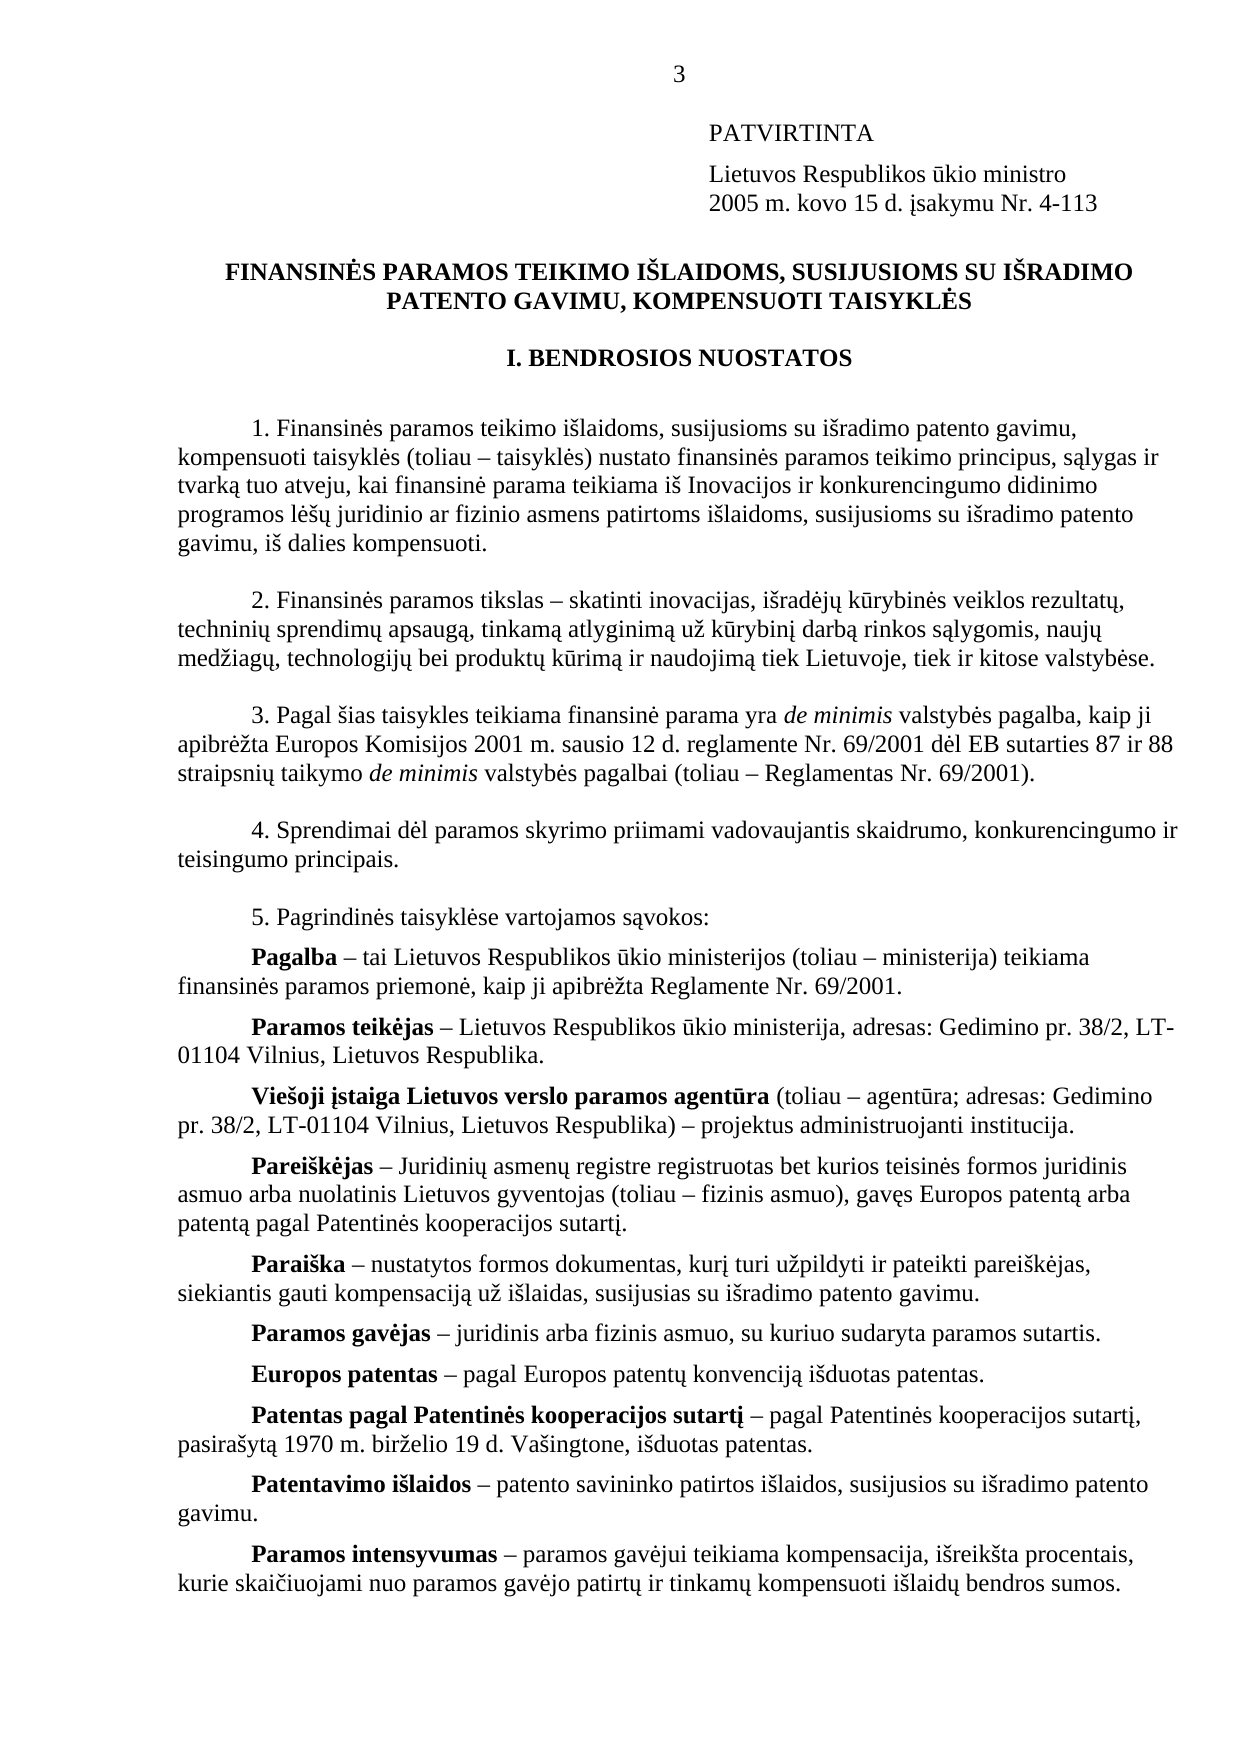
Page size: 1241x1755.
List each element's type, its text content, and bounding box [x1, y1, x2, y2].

text Paraiška – nustatytos formos dokumentas, kurį turi užpildyti ir pateikti pareiškėjas, siekiantis gauti kompensaciją už išlaidas, susijusias su išradimo patento gavimu. [177, 1249, 1181, 1306]
text Pareiškėjas – Juridinių asmenų registre registruotas bet kurios teisinės formos juridinis asmuo arba nuolatinis Lietuvos gyventojas (toliau – fizinis asmuo), gavęs Europos patentą arba patentą pagal Patentinės kooperacijos sutartį. [177, 1151, 1181, 1237]
text Paramos teikėjas – Lietuvos Respublikos ūkio ministerija, adresas: Gedimino pr. 38/2, LT-01104 Vilnius, Lietuvos Respublika. [177, 1012, 1181, 1069]
text PATVIRTINTA [177, 118, 1181, 147]
text Patentas pagal Patentinės kooperacijos sutartį – pagal Patentinės kooperacijos sutartį, pasirašytą 1970 m. birželio 19 d. Vašingtone, išduotas patentas. [177, 1400, 1181, 1457]
text 4. Sprendimai dėl paramos skyrimo priimami vadovaujantis skaidrumo, konkurencingumo ir teisingumo principais. [177, 815, 1181, 873]
text Europos patentas – pagal Europos patentų konvenciją išduotas patentas. [177, 1359, 1181, 1388]
text 3. Pagal šias taisykles teikiama finansinė parama yra de minimis valstybės pagalba, kaip ji apibrėžta Europos Komisijos 2001 m. sausio 12 d. reglamente Nr. 69/2001 dėl EB sutarties 87 ir 88 straipsnių taikymo de minimis valstybės pagalbai (toliau – Reglamentas Nr. 69/2001). [177, 700, 1181, 787]
text Paramos gavėjas – juridinis arba fizinis asmuo, su kuriuo sudaryta paramos sutartis. [177, 1318, 1181, 1347]
text Lietuvos Respublikos ūkio ministro [177, 159, 1181, 188]
text 1. Finansinės paramos teikimo išlaidoms, susijusioms su išradimo patento gavimu, kompensuoti taisyklės (toliau – taisyklės) nustato finansinės paramos teikimo principus, sąlygas ir tvarką tuo atveju, kai finansinė parama teikiama iš Inovacijos ir konkurencingumo didinimo programos lėšų juridinio ar fizinio asmens patirtoms išlaidoms, susijusioms su išradimo patento gavimu, iš dalies kompensuoti. [177, 413, 1181, 557]
text 2005 m. kovo 15 d. įsakymu Nr. 4-113 [177, 188, 1181, 216]
text I. BENDROSIOS NUOSTATOS [177, 343, 1181, 372]
text FINANSINĖS paramos teikimo IŠLAIDOMS, SUSIJUSIOMS SU IŠRADIMO PATENTO GAVIMU, KOMPENSUOTI TAISYKLĖS [177, 257, 1181, 314]
text Patentavimo išlaidos – patento savininko patirtos išlaidos, susijusios su išradimo patento gavimu. [177, 1469, 1181, 1527]
text 2. Finansinės paramos tikslas – skatinti inovacijas, išradėjų kūrybinės veiklos rezultatų, techninių sprendimų apsaugą, tinkamą atlyginimą už kūrybinį darbą rinkos sąlygomis, naujų medžiagų, technologijų bei produktų kūrimą ir naudojimą tiek Lietuvoje, tiek ir kitose valstybėse. [177, 585, 1181, 672]
text Viešoji įstaiga Lietuvos verslo paramos agentūra (toliau – agentūra; adresas: Gedimino pr. 38/2, LT-01104 Vilnius, Lietuvos Respublika) – projektus administruojanti institucija. [177, 1081, 1181, 1139]
text Pagalba – tai Lietuvos Respublikos ūkio ministerijos (toliau – ministerija) teikiama finansinės paramos priemonė, kaip ji apibrėžta Reglamente Nr. 69/2001. [177, 942, 1181, 1000]
text Paramos intensyvumas – paramos gavėjui teikiama kompensacija, išreikšta procentais, kurie skaičiuojami nuo paramos gavėjo patirtų ir tinkamų kompensuoti išlaidų bendros sumos. [177, 1539, 1181, 1596]
text 5. Pagrindinės taisyklėse vartojamos sąvokos: [177, 902, 1181, 930]
